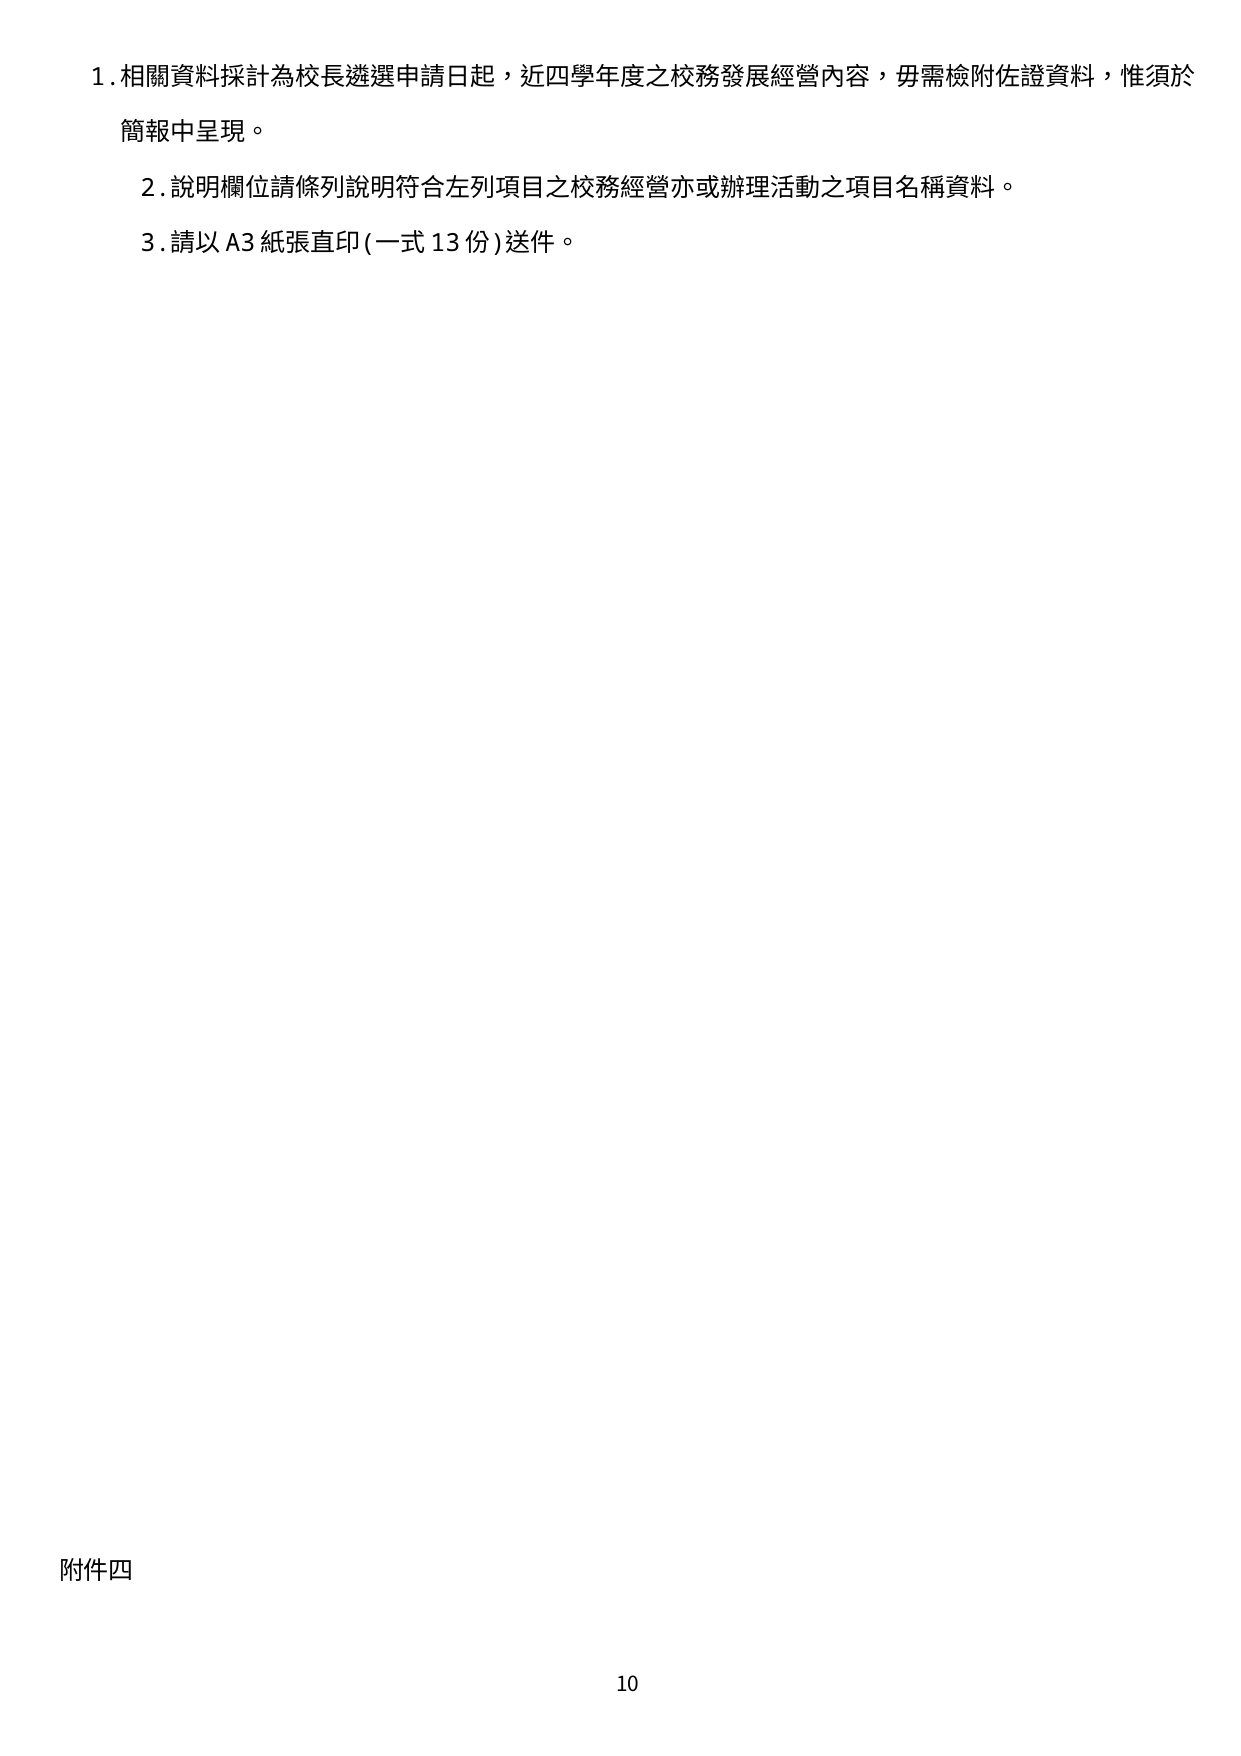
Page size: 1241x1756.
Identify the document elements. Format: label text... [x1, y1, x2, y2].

list 相關資料採計為校長遴選申請日起，近四學年度之校務發展經營內容，毋需檢附佐證資料，惟須於 [90, 56, 1211, 92]
list 說明欄位請條列說明符合左列項目之校務經營亦或辦理活動之項目名稱資料。 [140, 167, 1211, 203]
text 簡報中呈現。 [90, 112, 1211, 148]
text 附件四 [59, 1553, 1211, 1586]
list 請以A3紙張直印(一式13份)送件。 [140, 222, 1211, 259]
